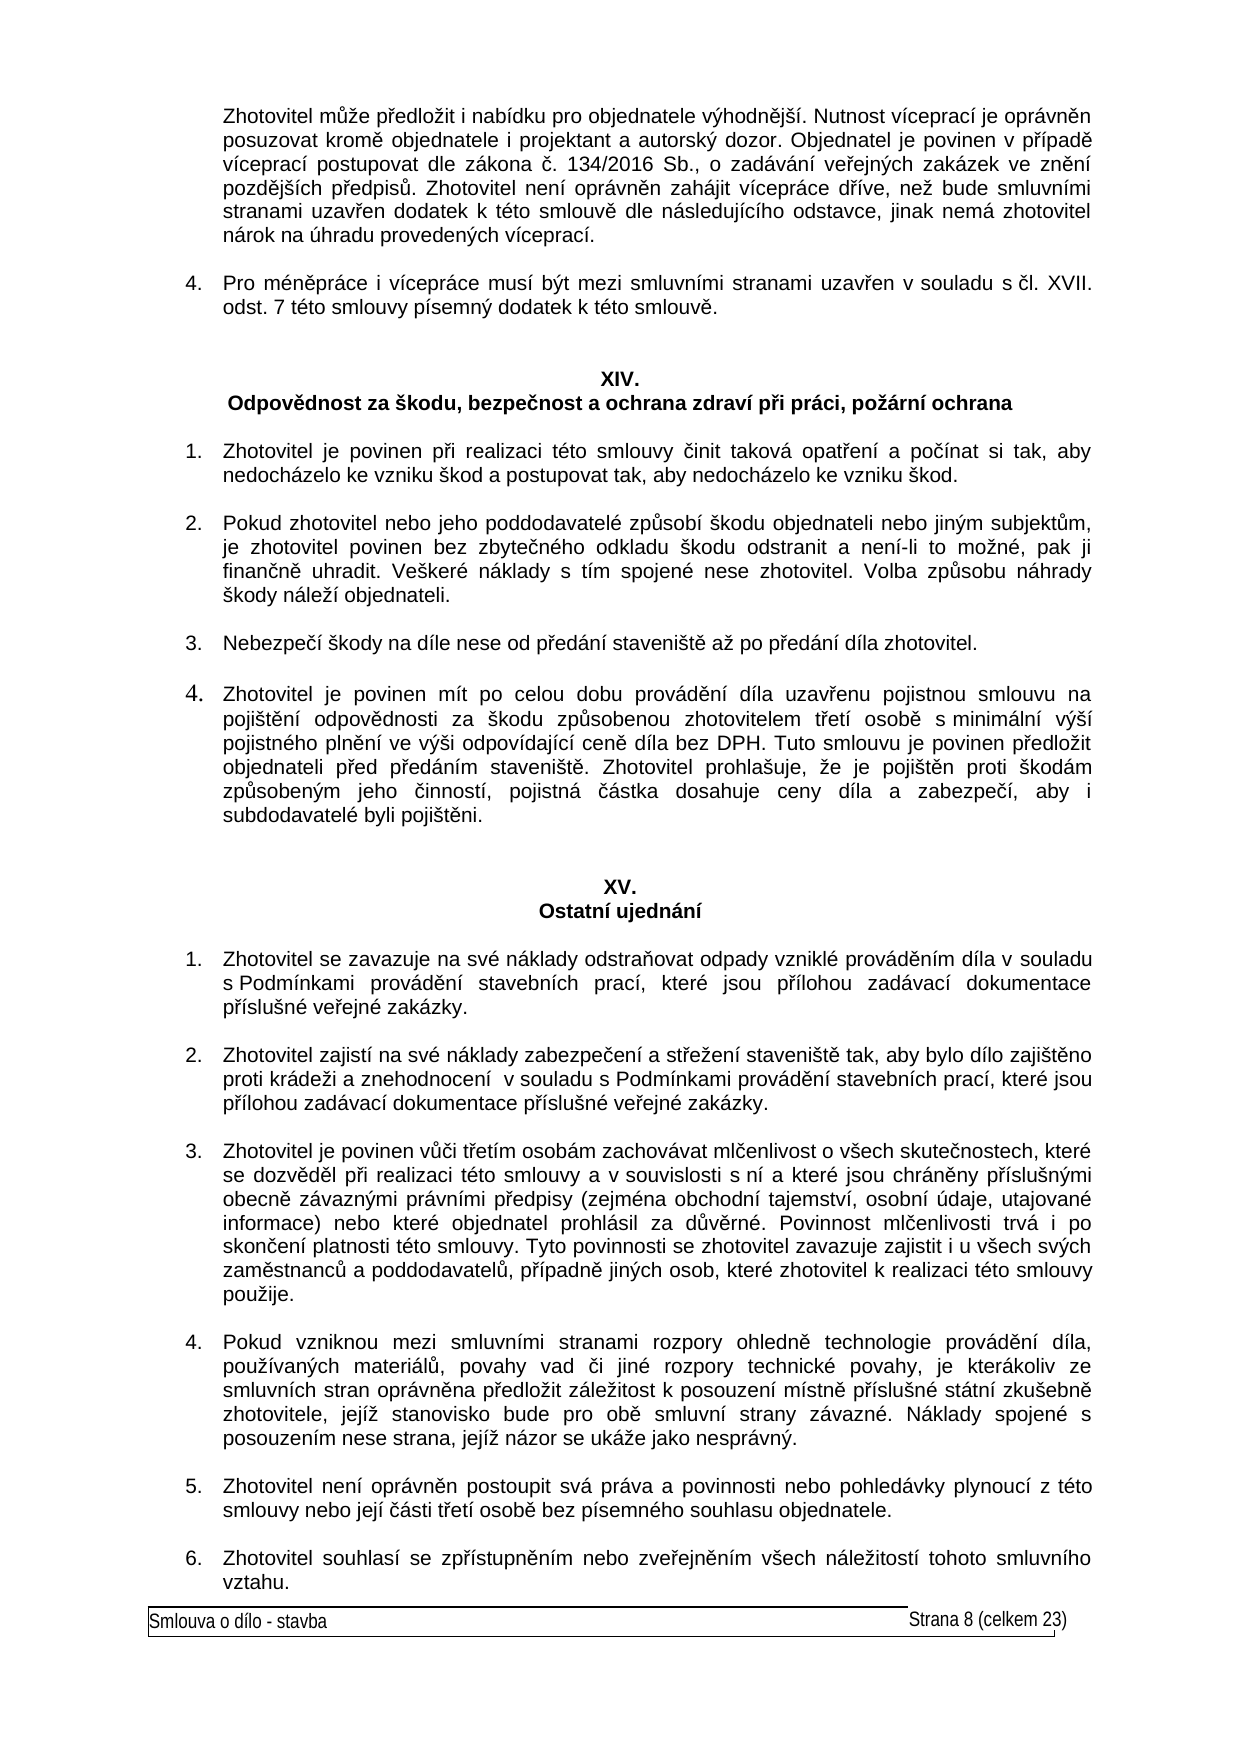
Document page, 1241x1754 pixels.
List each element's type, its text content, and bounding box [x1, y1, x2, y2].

list Pokud zhotovitel nebo jeho poddodavatelé způsobí škodu objednateli nebo jiným subjektům, je zhotovitel povinen bez zbytečného odkladu škodu odstranit a není-li to možné, pak ji finančně uhradit. Veškeré náklady s tím spojené nese zhotovitel. Volba způsobu náhrady škody náleží objednateli. [185, 511, 1093, 607]
list Zhotovitel zajistí na své náklady zabezpečení a střežení staveniště tak, aby bylo dílo zajištěno proti krádeži a znehodnocení v souladu s Podmínkami provádění stavebních prací, které jsou přílohou zadávací dokumentace příslušné veřejné zakázky. [185, 1043, 1093, 1114]
list Zhotovitel je povinen vůči třetím osobám zachovávat mlčenlivost o všech skutečnostech, které se dozvěděl při realizaci této smlouvy a v souvislosti s ní a které jsou chráněny příslušnými obecně závaznými právními předpisy (zejména obchodní tajemství, osobní údaje, utajované informace) nebo které objednatel prohlásil za důvěrné. Povinnost mlčenlivosti trvá i po skončení platnosti této smlouvy. Tyto povinnosti se zhotovitel zavazuje zajistit i u všech svých zaměstnanců a poddodavatelů, případně jiných osob, které zhotovitel k realizaci této smlouvy použije. [185, 1138, 1093, 1306]
list Pro méněpráce i vícepráce musí být mezi smluvními stranami uzavřen v souladu s čl. XVII. odst. 7 této smlouvy písemný dodatek k této smlouvě. [185, 271, 1093, 319]
list Zhotovitel se zavazuje na své náklady odstraňovat odpady vzniklé prováděním díla v souladu s Podmínkami provádění stavebních prací, které jsou přílohou zadávací dokumentace příslušné veřejné zakázky. [185, 947, 1093, 1019]
text XIV. [148, 367, 1093, 391]
subtitle Ostatní ujednání [148, 899, 1093, 923]
list Zhotovitel souhlasí se zpřístupněním nebo zveřejněním všech náležitostí tohoto smluvního vztahu. [185, 1546, 1093, 1594]
list Zhotovitel může předložit i nabídku pro objednatele výhodnější. Nutnost víceprací je oprávněn posuzovat kromě objednatele i projektant a autorský dozor. Objednatel je povinen v případě víceprací postupovat dle zákona č. 134/2016 Sb., o zadávání veřejných zakázek ve znění pozdějších předpisů. Zhotovitel není oprávněn zahájit vícepráce dříve, než bude smluvními stranami uzavřen dodatek k této smlouvě dle následujícího odstavce, jinak nemá zhotovitel nárok na úhradu provedených víceprací. [185, 103, 1093, 247]
text XV. [148, 875, 1093, 899]
text Odpovědnost za škodu, bezpečnost a ochrana zdraví při práci, požární ochrana [148, 391, 1093, 415]
list Zhotovitel je povinen při realizaci této smlouvy činit taková opatření a počínat si tak, aby nedocházelo ke vzniku škod a postupovat tak, aby nedocházelo ke vzniku škod. [185, 439, 1093, 487]
list Nebezpečí škody na díle nese od předání staveniště až po předání díla zhotovitel. [185, 631, 1093, 654]
list Zhotovitel je povinen mít po celou dobu provádění díla uzavřenu pojistnou smlouvu na pojištění odpovědnosti za škodu způsobenou zhotovitelem třetí osobě s minimální výší pojistného plnění ve výši odpovídající ceně díla bez DPH. Tuto smlouvu je povinen předložit objednateli před předáním staveniště. Zhotovitel prohlašuje, že je pojištěn proti škodám způsobeným jeho činností, pojistná částka dosahuje ceny díla a zabezpečí, aby i subdodavatelé byli pojištěni. [185, 678, 1093, 827]
list Zhotovitel není oprávněn postoupit svá práva a povinnosti nebo pohledávky plynoucí z této smlouvy nebo její části třetí osobě bez písemného souhlasu objednatele. [185, 1474, 1093, 1522]
list Pokud vzniknou mezi smluvními stranami rozpory ohledně technologie provádění díla, používaných materiálů, povahy vad či jiné rozpory technické povahy, je kterákoliv ze smluvních stran oprávněna předložit záležitost k posouzení místně příslušné státní zkušebně zhotovitele, jejíž stanovisko bude pro obě smluvní strany závazné. Náklady spojené s posouzením nese strana, jejíž názor se ukáže jako nesprávný. [185, 1330, 1093, 1450]
